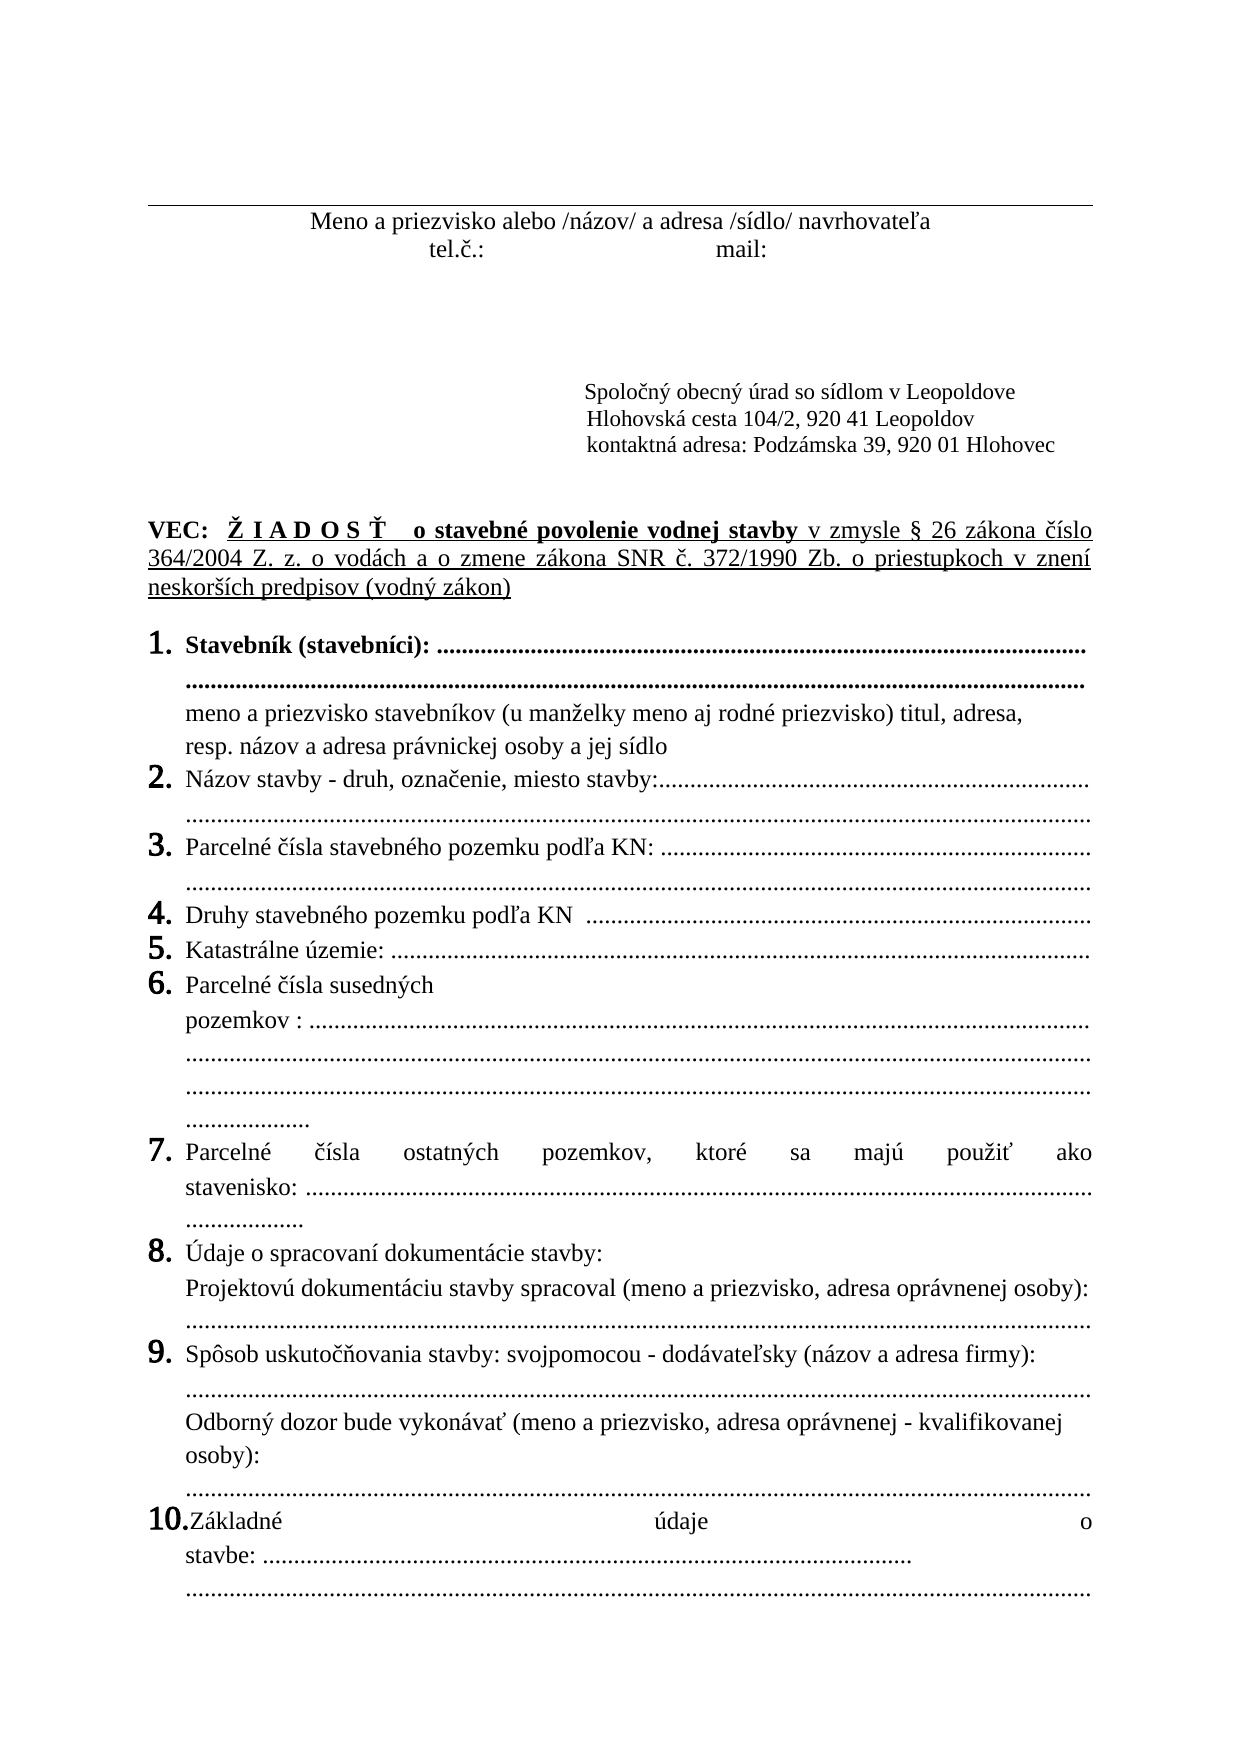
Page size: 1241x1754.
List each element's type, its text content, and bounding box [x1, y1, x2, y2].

list Názov stavby - druh, označenie, miesto stavby:..................................................................... [148, 764, 1093, 794]
text resp. názov a adresa právnickej osoby a jej sídlo [148, 731, 1093, 759]
list Údaje o spracovaní dokumentácie stavby: [148, 1238, 1093, 1268]
list Stavebník (stavebníci): ........................................................................................................ [148, 630, 1093, 660]
text Hlohovská cesta 104/2, 920 41 Leopoldov [148, 404, 1093, 431]
text ................................................................................................................................................. [148, 1473, 1093, 1501]
text kontaktná adresa: Podzámska 39, 920 01 Hlohovec [148, 431, 1093, 457]
text ................................................................................................................................................. [148, 799, 1093, 828]
text ................................................................................................................................................. [185, 1306, 1093, 1334]
text ................................................................................................................................................. [185, 1573, 1093, 1602]
text meno a priezvisko stavebníkov (u manželky meno aj rodné priezvisko) titul, adresa, [148, 698, 1093, 727]
list Parcelné čísla susedných pozemkov : ................................................................................................................................................................................................................................................................................................................................................................................................................................................... [148, 970, 1093, 1132]
text Meno a priezvisko alebo /názov/ a adresa /sídlo/ navrhovateľa [148, 206, 1093, 234]
list Parcelné čísla stavebného pozemku podľa KN: ..................................................................... [148, 832, 1093, 862]
text tel.č.: mail: [148, 234, 1093, 263]
text Projektovú dokumentáciu stavby spracoval (meno a priezvisko, adresa oprávnenej osoby): [185, 1273, 1093, 1301]
list Spôsob uskutočňovania stavby: svojpomocou - dodávateľsky (názov a adresa firmy): [148, 1339, 1093, 1369]
list Druhy stavebného pozemku podľa KN ................................................................................. [148, 900, 1093, 930]
list Parcelné čísla ostatných pozemkov, ktoré sa majú použiť ako stavenisko: ................................................................................................................................................. [148, 1137, 1093, 1233]
text ................................................................................................................................................. [148, 1374, 1093, 1402]
text Spoločný obecný úrad so sídlom v Leopoldove [148, 378, 1093, 404]
text ................................................................................................................................................. [148, 867, 1093, 896]
text VEC: Ž I A D O S Ť o stavebné povolenie vodnej stavby v zmysle § 26 zákona číslo 364/2004 Z. z. o vodách a o zmene zákona SNR č. 372/1990 Zb. o priestupkoch v znení neskorších predpisov (vodný zákon) [148, 515, 1093, 601]
list Základné údaje o stavbe: ........................................................................................................ [148, 1506, 1093, 1569]
list Katastrálne územie: ................................................................................................................ [148, 935, 1093, 965]
text Odborný dozor bude vykonávať (meno a priezvisko, adresa oprávnenej - kvalifikovanej [148, 1407, 1093, 1435]
text osoby): [148, 1440, 1093, 1468]
text ................................................................................................................................................ [148, 665, 1093, 693]
